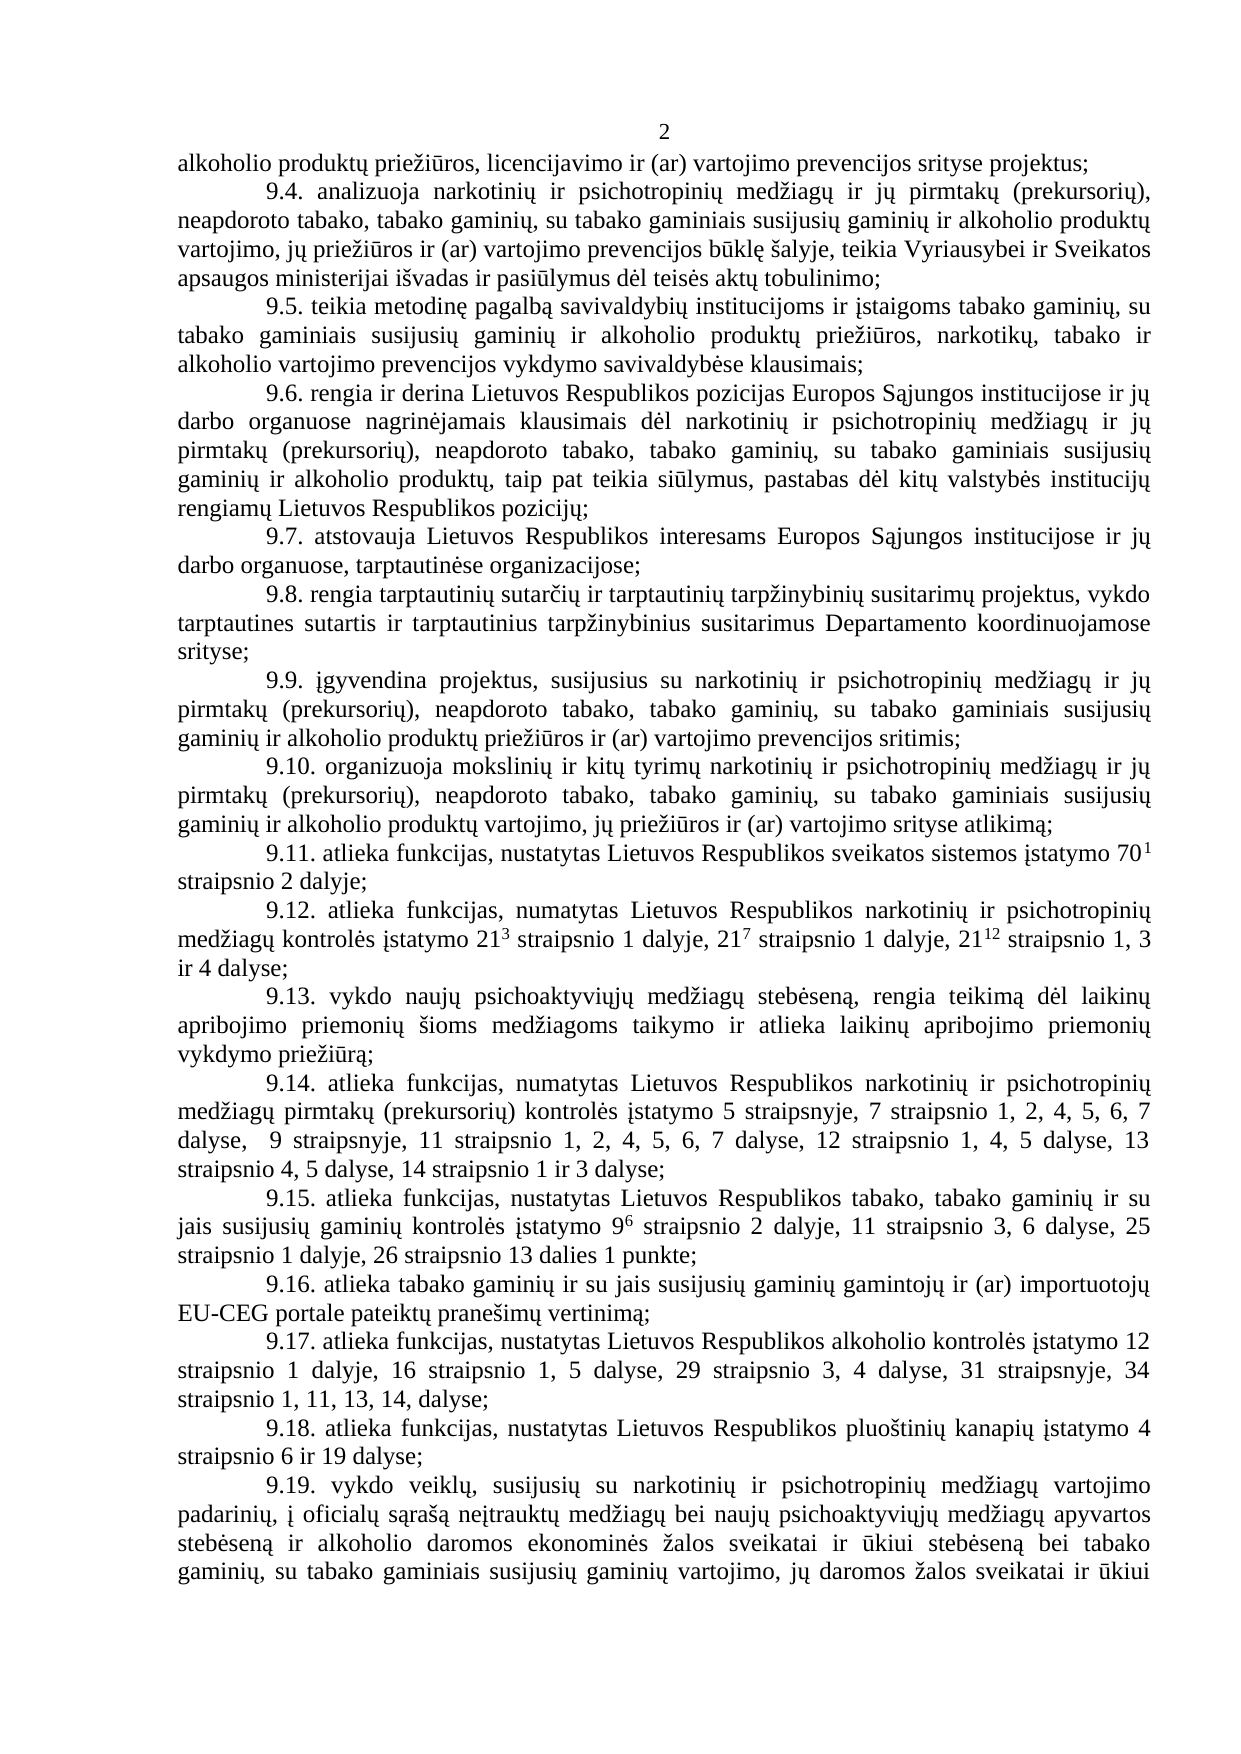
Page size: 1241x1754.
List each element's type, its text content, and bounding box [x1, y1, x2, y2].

text 9.5. teikia metodinę pagalbą savivaldybių institucijoms ir įstaigoms tabako gaminių, su tabako gaminiais susijusių gaminių ir alkoholio produktų priežiūros, narkotikų, tabako ir alkoholio vartojimo prevencijos vykdymo savivaldybėse klausimais; [177, 291, 1152, 378]
text 9.8. rengia tarptautinių sutarčių ir tarptautinių tarpžinybinių susitarimų projektus, vykdo tarptautines sutartis ir tarptautinius tarpžinybinius susitarimus Departamento koordinuojamose srityse; [177, 579, 1152, 665]
text 9.9. įgyvendina projektus, susijusius su narkotinių ir psichotropinių medžiagų ir jų pirmtakų (prekursorių), neapdoroto tabako, tabako gaminių, su tabako gaminiais susijusių gaminių ir alkoholio produktų priežiūros ir (ar) vartojimo prevencijos sritimis; [177, 665, 1152, 751]
text 9.15. atlieka funkcijas, nustatytas Lietuvos Respublikos tabako, tabako gaminių ir su jais susijusių gaminių kontrolės įstatymo 96 straipsnio 2 dalyje, 11 straipsnio 3, 6 dalyse, 25 straipsnio 1 dalyje, 26 straipsnio 13 dalies 1 punkte; [177, 1183, 1152, 1269]
text 9.14. atlieka funkcijas, numatytas Lietuvos Respublikos narkotinių ir psichotropinių medžiagų pirmtakų (prekursorių) kontrolės įstatymo 5 straipsnyje, 7 straipsnio 1, 2, 4, 5, 6, 7 dalyse, 9 straipsnyje, 11 straipsnio 1, 2, 4, 5, 6, 7 dalyse, 12 straipsnio 1, 4, 5 dalyse, 13 straipsnio 4, 5 dalyse, 14 straipsnio 1 ir 3 dalyse; [177, 1068, 1152, 1183]
text alkoholio produktų priežiūros, licencijavimo ir (ar) vartojimo prevencijos srityse projektus; [177, 148, 1152, 176]
text 9.11. atlieka funkcijas, nustatytas Lietuvos Respublikos sveikatos sistemos įstatymo 701 straipsnio 2 dalyje; [177, 838, 1152, 895]
text 9.18. atlieka funkcijas, nustatytas Lietuvos Respublikos pluoštinių kanapių įstatymo 4 straipsnio 6 ir 19 dalyse; [177, 1413, 1152, 1470]
text 9.19. vykdo veiklų, susijusių su narkotinių ir psichotropinių medžiagų vartojimo padarinių, į oficialų sąrašą neįtrauktų medžiagų bei naujų psichoaktyviųjų medžiagų apyvartos stebėseną ir alkoholio daromos ekonominės žalos sveikatai ir ūkiui stebėseną bei tabako gaminių, su tabako gaminiais susijusių gaminių vartojimo, jų daromos žalos sveikatai ir ūkiui [177, 1470, 1152, 1585]
text 9.6. rengia ir derina Lietuvos Respublikos pozicijas Europos Sąjungos institucijose ir jų darbo organuose nagrinėjamais klausimais dėl narkotinių ir psichotropinių medžiagų ir jų pirmtakų (prekursorių), neapdoroto tabako, tabako gaminių, su tabako gaminiais susijusių gaminių ir alkoholio produktų, taip pat teikia siūlymus, pastabas dėl kitų valstybės institucijų rengiamų Lietuvos Respublikos pozicijų; [177, 378, 1152, 521]
text 9.13. vykdo naujų psichoaktyviųjų medžiagų stebėseną, rengia teikimą dėl laikinų apribojimo priemonių šioms medžiagoms taikymo ir atlieka laikinų apribojimo priemonių vykdymo priežiūrą; [177, 981, 1152, 1068]
text 9.10. organizuoja mokslinių ir kitų tyrimų narkotinių ir psichotropinių medžiagų ir jų pirmtakų (prekursorių), neapdoroto tabako, tabako gaminių, su tabako gaminiais susijusių gaminių ir alkoholio produktų vartojimo, jų priežiūros ir (ar) vartojimo srityse atlikimą; [177, 751, 1152, 838]
text 9.16. atlieka tabako gaminių ir su jais susijusių gaminių gamintojų ir (ar) importuotojų EU-CEG portale pateiktų pranešimų vertinimą; [177, 1269, 1152, 1326]
text 9.12. atlieka funkcijas, numatytas Lietuvos Respublikos narkotinių ir psichotropinių medžiagų kontrolės įstatymo 213 straipsnio 1 dalyje, 217 straipsnio 1 dalyje, 2112 straipsnio 1, 3 ir 4 dalyse; [177, 895, 1152, 981]
text 9.4. analizuoja narkotinių ir psichotropinių medžiagų ir jų pirmtakų (prekursorių), neapdoroto tabako, tabako gaminių, su tabako gaminiais susijusių gaminių ir alkoholio produktų vartojimo, jų priežiūros ir (ar) vartojimo prevencijos būklę šalyje, teikia Vyriausybei ir Sveikatos apsaugos ministerijai išvadas ir pasiūlymus dėl teisės aktų tobulinimo; [177, 176, 1152, 291]
text 9.17. atlieka funkcijas, nustatytas Lietuvos Respublikos alkoholio kontrolės įstatymo 12 straipsnio 1 dalyje, 16 straipsnio 1, 5 dalyse, 29 straipsnio 3, 4 dalyse, 31 straipsnyje, 34 straipsnio 1, 11, 13, 14, dalyse; [177, 1326, 1152, 1413]
text 9.7. atstovauja Lietuvos Respublikos interesams Europos Sąjungos institucijose ir jų darbo organuose, tarptautinėse organizacijose; [177, 521, 1152, 579]
